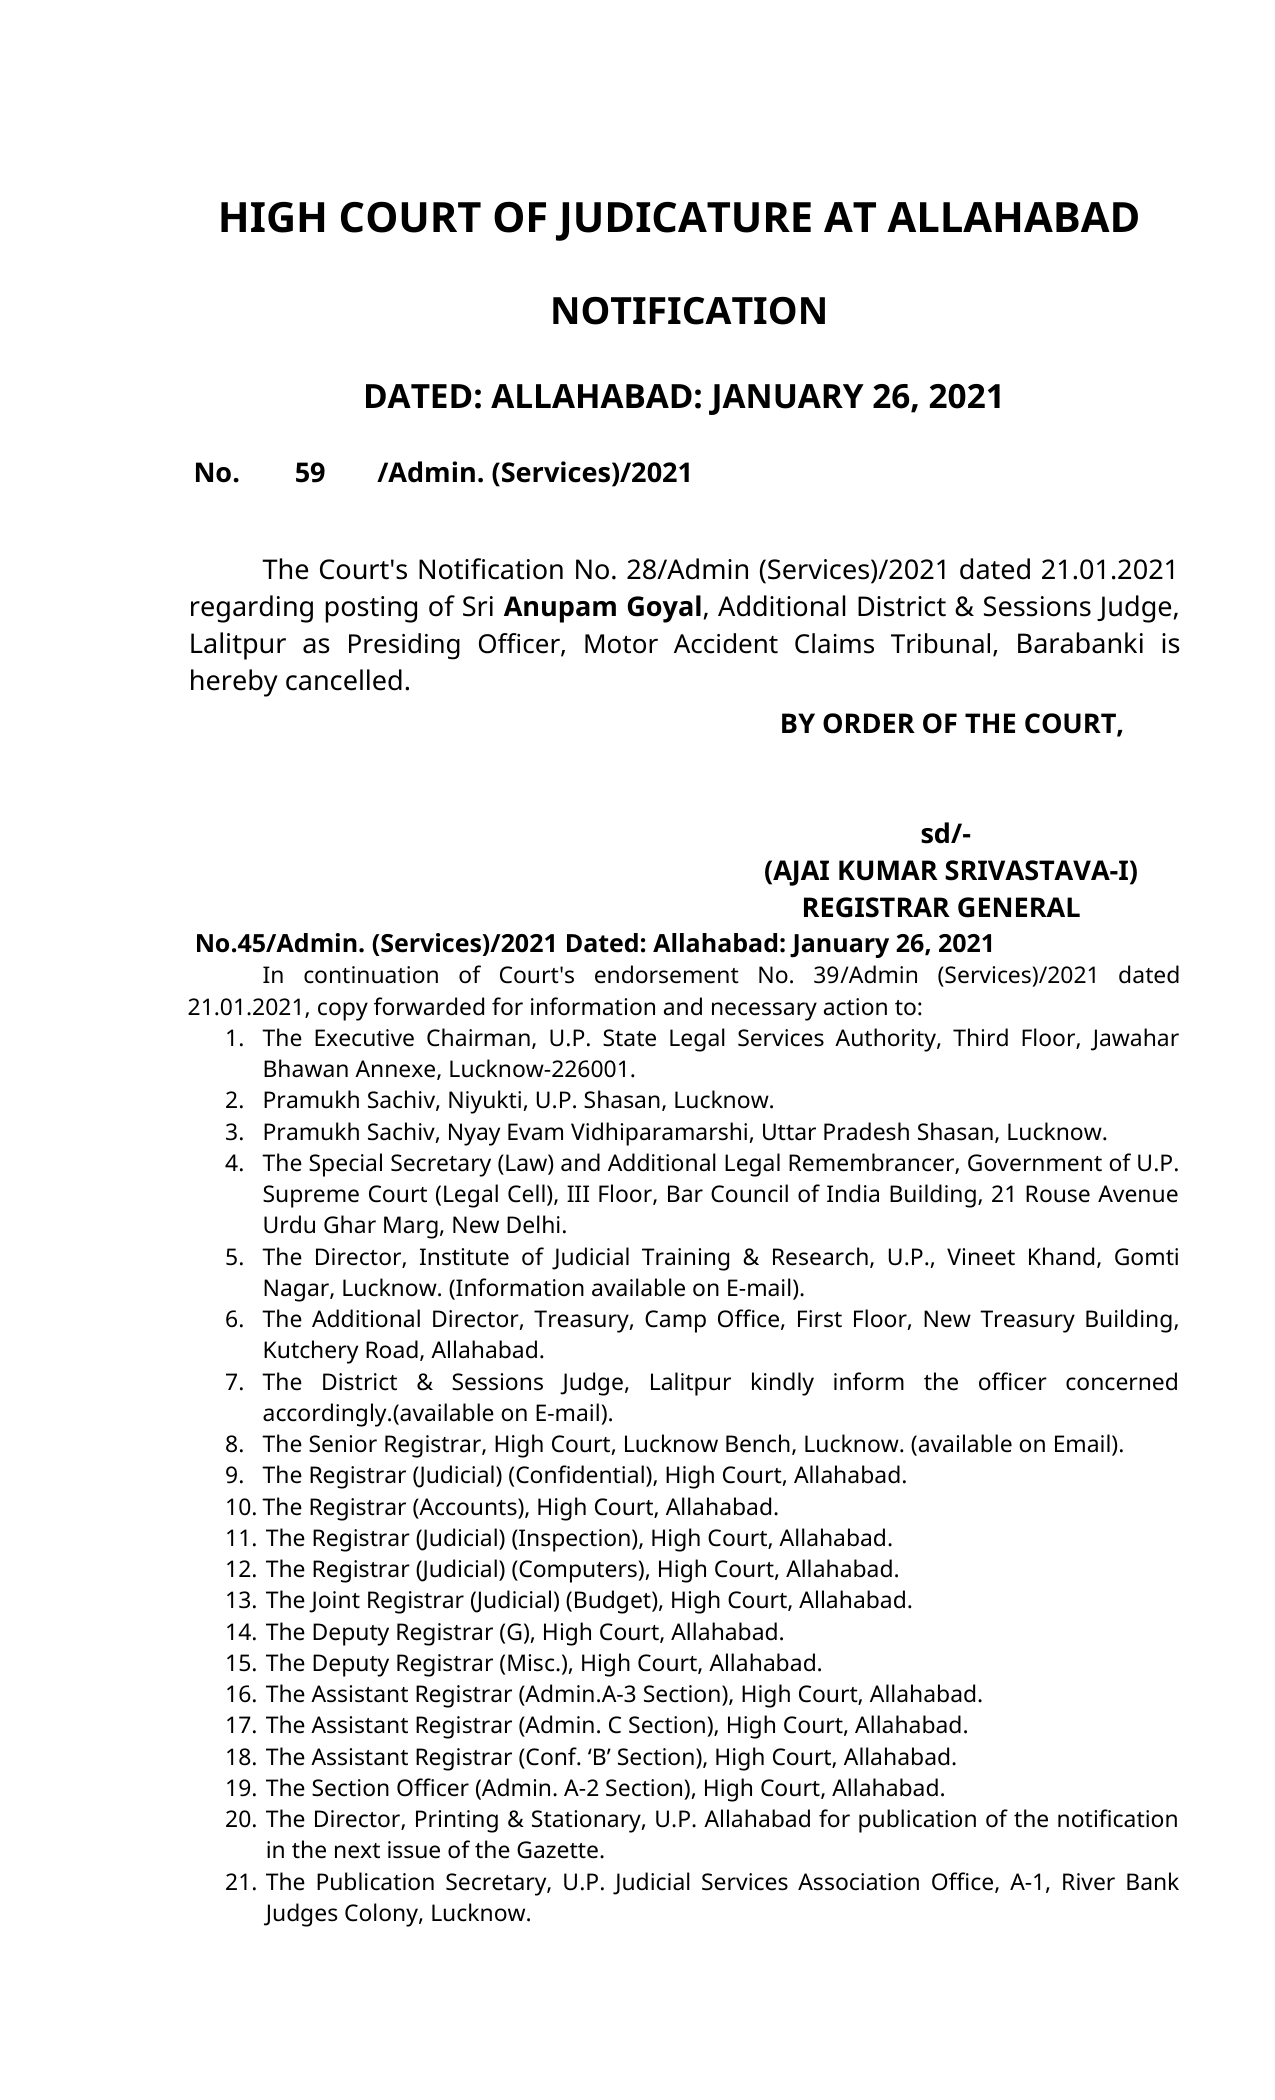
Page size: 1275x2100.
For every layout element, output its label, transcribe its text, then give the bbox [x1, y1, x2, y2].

list The Special Secretary (Law) and Additional Legal Remembrancer, Government of U.P. Supreme Court (Legal Cell), III Floor, Bar Council of India Building, 21 Rouse Avenue Urdu Ghar Marg, New Delhi. [225, 1147, 1181, 1241]
text sd/- [187, 815, 1181, 852]
list The Registrar (Judicial) (Confidential), High Court, Allahabad. [225, 1459, 1181, 1491]
list The Additional Director, Treasury, Camp Office, First Floor, New Treasury Building, Kutchery Road, Allahabad. [225, 1303, 1181, 1366]
list The Registrar (Judicial) (Inspection), High Court, Allahabad. [225, 1522, 1181, 1553]
list The Registrar (Judicial) (Computers), High Court, Allahabad. [225, 1553, 1181, 1584]
list The Director, Institute of Judicial Training & Research, U.P., Vineet Khand, Gomti Nagar, Lucknow. (Information available on E-mail). [225, 1241, 1181, 1303]
subtitle NOTIFICATION [187, 284, 1181, 336]
list The Deputy Registrar (Misc.), High Court, Allahabad. [225, 1647, 1181, 1678]
text BY ORDER OF THE COURT, [562, 704, 1181, 741]
list Pramukh Sachiv, Nyay Evam Vidhiparamarshi, Uttar Pradesh Shasan, Lucknow. [225, 1116, 1181, 1147]
list The Director, Printing & Stationary, U.P. Allahabad for publication of the notification in the next issue of the Gazette. [225, 1803, 1181, 1866]
subtitle DATED: ALLAHABAD: JANUARY 26, 2021 [187, 373, 1181, 418]
table_header No. [188, 441, 249, 502]
list The Assistant Registrar (Conf. ‘B’ Section), High Court, Allahabad. [225, 1741, 1181, 1772]
list The Assistant Registrar (Admin. C Section), High Court, Allahabad. [225, 1709, 1181, 1741]
list The Joint Registrar (Judicial) (Budget), High Court, Allahabad. [225, 1584, 1181, 1616]
subtitle The Court's Notification No. 28/Admin (Services)/2021 dated 21.01.2021 regarding posting of Sri Anupam Goyal, Additional District & Sessions Judge, Lalitpur as Presiding Officer, Motor Accident Claims Tribunal, Barabanki is hereby cancelled. [189, 551, 1181, 698]
text No.45/Admin. (Services)/2021 Dated: Allahabad: January 26, 2021 [187, 925, 1181, 959]
list The Assistant Registrar (Admin.A-3 Section), High Court, Allahabad. [225, 1678, 1181, 1709]
list Pramukh Sachiv, Niyukti, U.P. Shasan, Lucknow. [225, 1084, 1181, 1116]
list The Registrar (Accounts), High Court, Allahabad. [225, 1491, 1181, 1522]
table_header 59 [249, 441, 371, 502]
text In continuation of Court's endorsement No. 39/Admin (Services)/2021 dated 21.01.2021, copy forwarded for information and necessary action to: [187, 959, 1181, 1022]
list The Section Officer (Admin. A-2 Section), High Court, Allahabad. [225, 1772, 1181, 1803]
text (AJAI KUMAR SRIVASTAVA-I) [187, 852, 1181, 888]
table_header /Admin. (Services)/2021 [371, 441, 762, 502]
list The Publication Secretary, U.P. Judicial Services Association Office, A-1, River Bank Judges Colony, Lucknow. [225, 1866, 1181, 1928]
text REGISTRAR GENERAL [187, 888, 1181, 925]
list The District & Sessions Judge, Lalitpur kindly inform the officer concerned accordingly.(available on E-mail). [225, 1366, 1181, 1428]
list The Deputy Registrar (G), High Court, Allahabad. [225, 1616, 1181, 1647]
title HIGH COURT OF JUDICATURE AT ALLAHABAD [150, 187, 1208, 244]
list The Senior Registrar, High Court, Lucknow Bench, Lucknow. (available on Email). [225, 1428, 1181, 1459]
list The Executive Chairman, U.P. State Legal Services Authority, Third Floor, Jawahar Bhawan Annexe, Lucknow-226001. [225, 1022, 1181, 1084]
